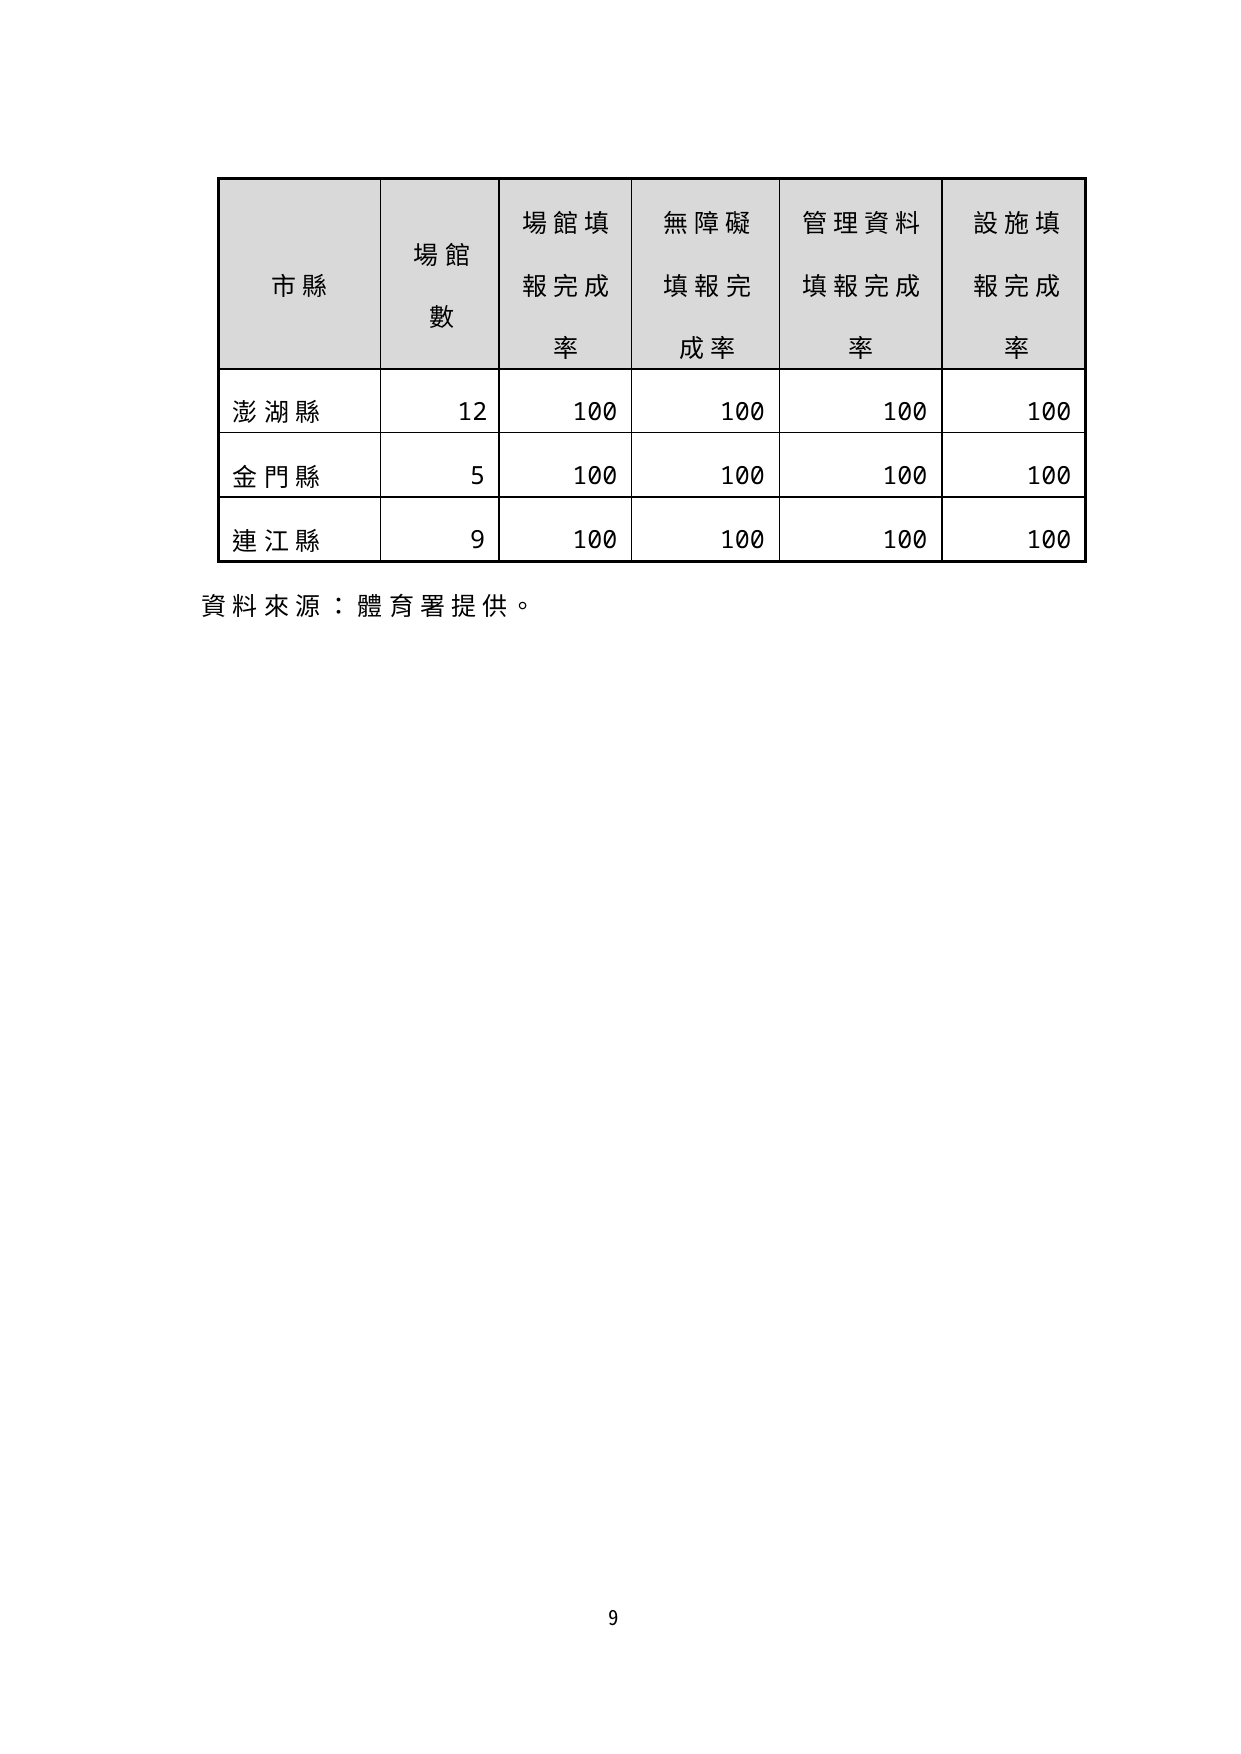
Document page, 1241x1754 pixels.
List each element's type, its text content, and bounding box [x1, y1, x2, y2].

table_cell 12 [381, 370, 498, 432]
table_cell 100 [632, 498, 779, 560]
table_header 場館填報完成率 [500, 180, 631, 368]
table_header 管理資料填報完成率 [780, 180, 941, 368]
table_header 場館數 [381, 180, 498, 368]
table_cell 100 [780, 498, 941, 560]
table_cell 100 [632, 433, 779, 496]
table_cell 100 [943, 370, 1084, 432]
table_cell 金門縣 [220, 433, 380, 496]
table_header 設施填報完成率 [943, 180, 1084, 368]
table_cell 100 [632, 370, 779, 432]
table_cell 連江縣 [220, 498, 380, 560]
table_cell 100 [943, 498, 1084, 560]
table_cell 9 [381, 498, 498, 560]
text 資料來源：體育署提供。 [192, 563, 1063, 626]
table_cell 100 [500, 498, 631, 560]
table_cell 5 [381, 433, 498, 496]
table_cell 100 [780, 370, 941, 432]
table_header 無障礙填報完成率 [632, 180, 779, 368]
table_cell 澎湖縣 [220, 370, 380, 432]
table_cell 100 [943, 433, 1084, 496]
table_cell 100 [500, 433, 631, 496]
table_header 市縣 [220, 180, 380, 368]
table_cell 100 [500, 370, 631, 432]
table_cell 100 [780, 433, 941, 496]
